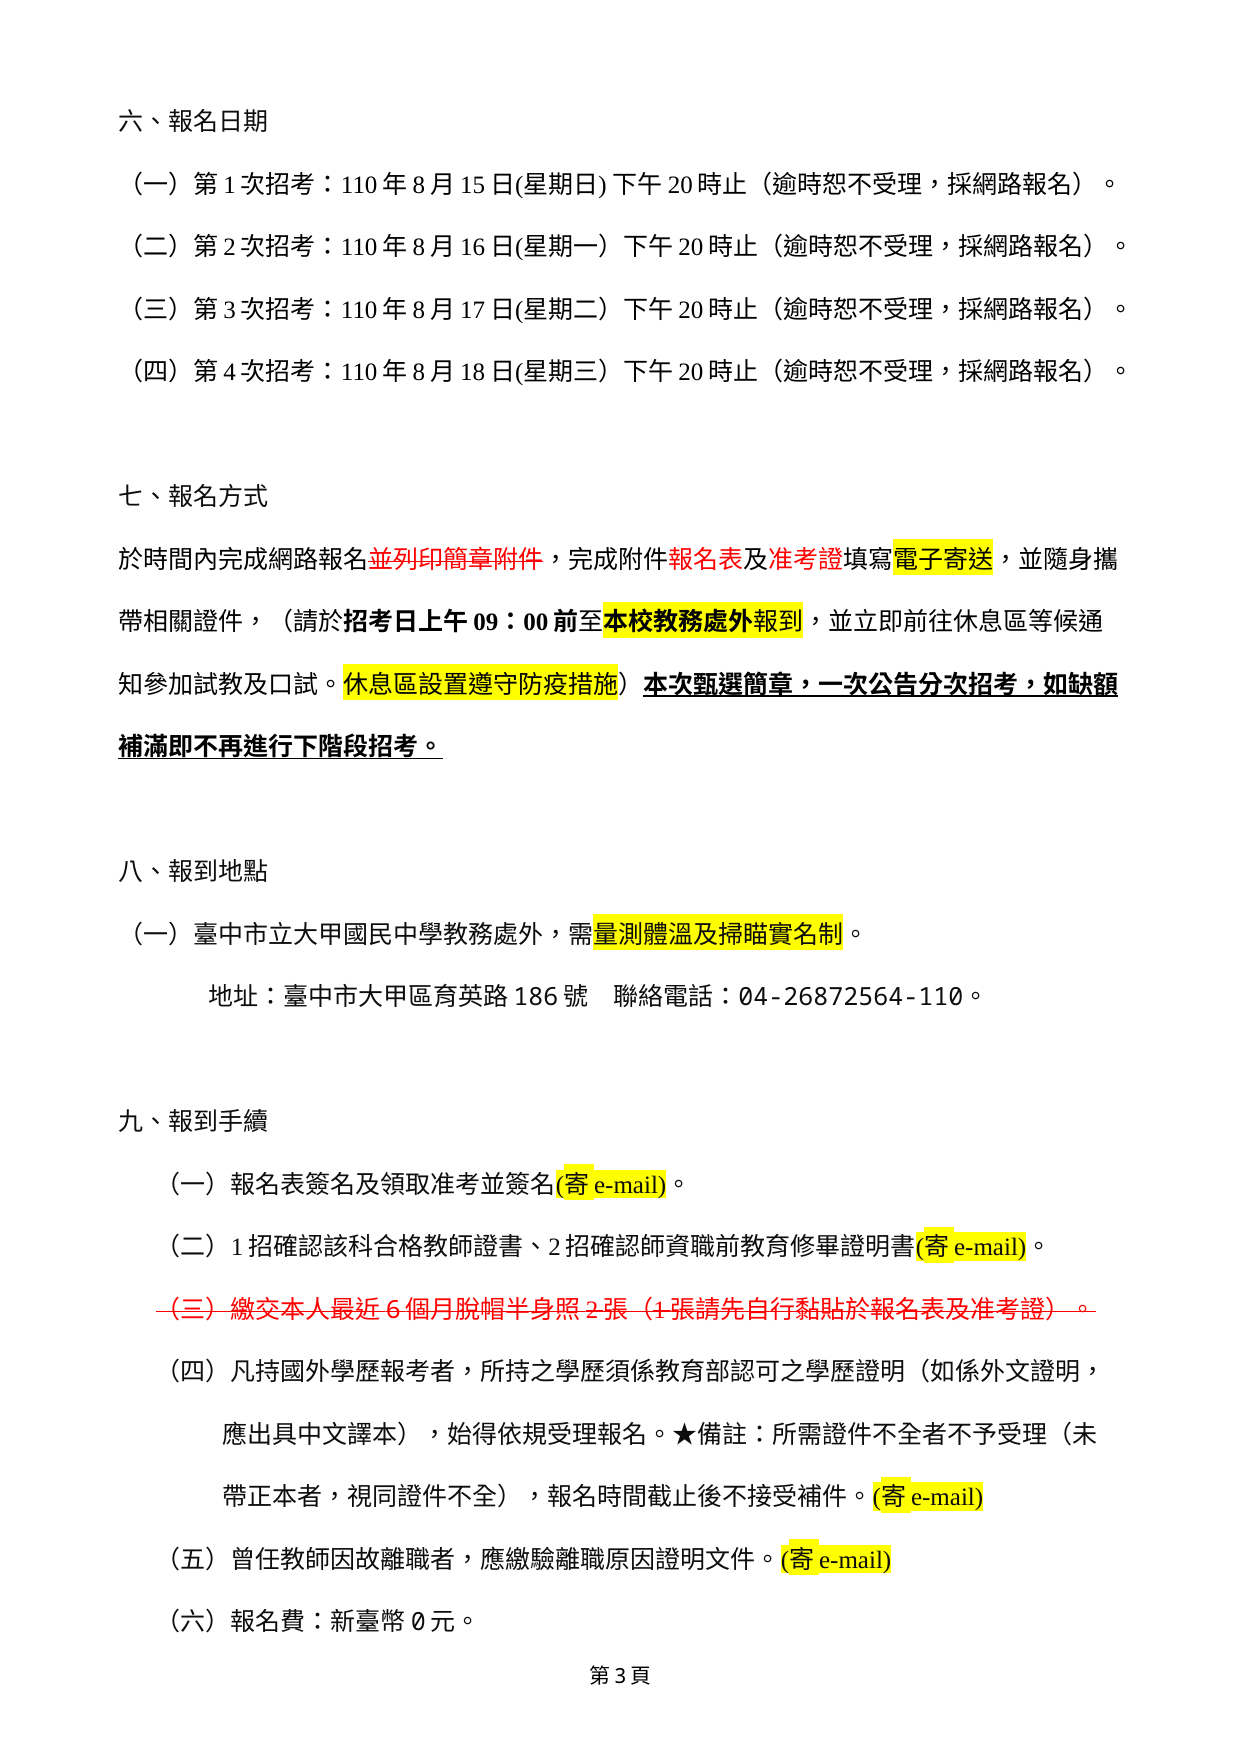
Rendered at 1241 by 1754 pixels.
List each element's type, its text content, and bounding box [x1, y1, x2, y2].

text 八、報到地點 [118, 828, 1122, 891]
text （四）凡持國外學歷報考者，所持之學歷須係教育部認可之學歷證明（如係外文證明，應出具中文譯本），始得依規受理報名。★備註：所需證件不全者不予受理（未帶正本者，視同證件不全），報名時間截止後不接受補件。(寄e-mail) [156, 1328, 1122, 1516]
text （一）報名表簽名及領取准考並簽名(寄e-mail)。 [118, 1141, 1122, 1203]
text （六）報名費：新臺幣0元。 [156, 1578, 1122, 1641]
text 六、報名日期 [118, 78, 1122, 141]
text （三）第3次招考：110年8月17日(星期二）下午20時止（逾時恕不受理，採網路報名）。 [118, 266, 1122, 328]
text （三）繳交本人最近6個月脫帽半身照2張（1張請先自行黏貼於報名表及准考證）。 [156, 1266, 1122, 1328]
text （一）臺中市立大甲國民中學教務處外，需量測體溫及掃瞄實名制。 [118, 891, 1122, 953]
text 七、報名方式 於時間內完成網路報名並列印簡章附件，完成附件報名表及准考證填寫電子寄送，並隨身攜帶相關證件，（請於招考日上午09：00前至本校教務處外報到，並立即前往休息區等候通知參加試教及口試。休息區設置遵守防疫措施）本次甄選簡章，一次公告分次招考，如缺額補滿即不再進行下階段招考。 [118, 453, 1122, 766]
text （五）曾任教師因故離職者，應繳驗離職原因證明文件。(寄e-mail) [156, 1516, 1122, 1578]
text 九、報到手續 [118, 1078, 1122, 1141]
text 地址：臺中市大甲區育英路186號 聯絡電話：04-26872564-110。 [118, 953, 1122, 1016]
text （一）第1次招考：110年8月15日(星期日) 下午20時止（逾時恕不受理，採網路報名）。 [118, 141, 1122, 203]
text （二）第2次招考：110年8月16日(星期一）下午20時止（逾時恕不受理，採網路報名）。 [118, 203, 1122, 266]
text （四）第4次招考：110年8月18日(星期三）下午20時止（逾時恕不受理，採網路報名）。 [118, 328, 1122, 391]
text （二）1招確認該科合格教師證書、2招確認師資職前教育修畢證明書(寄e-mail)。 [156, 1203, 1122, 1266]
